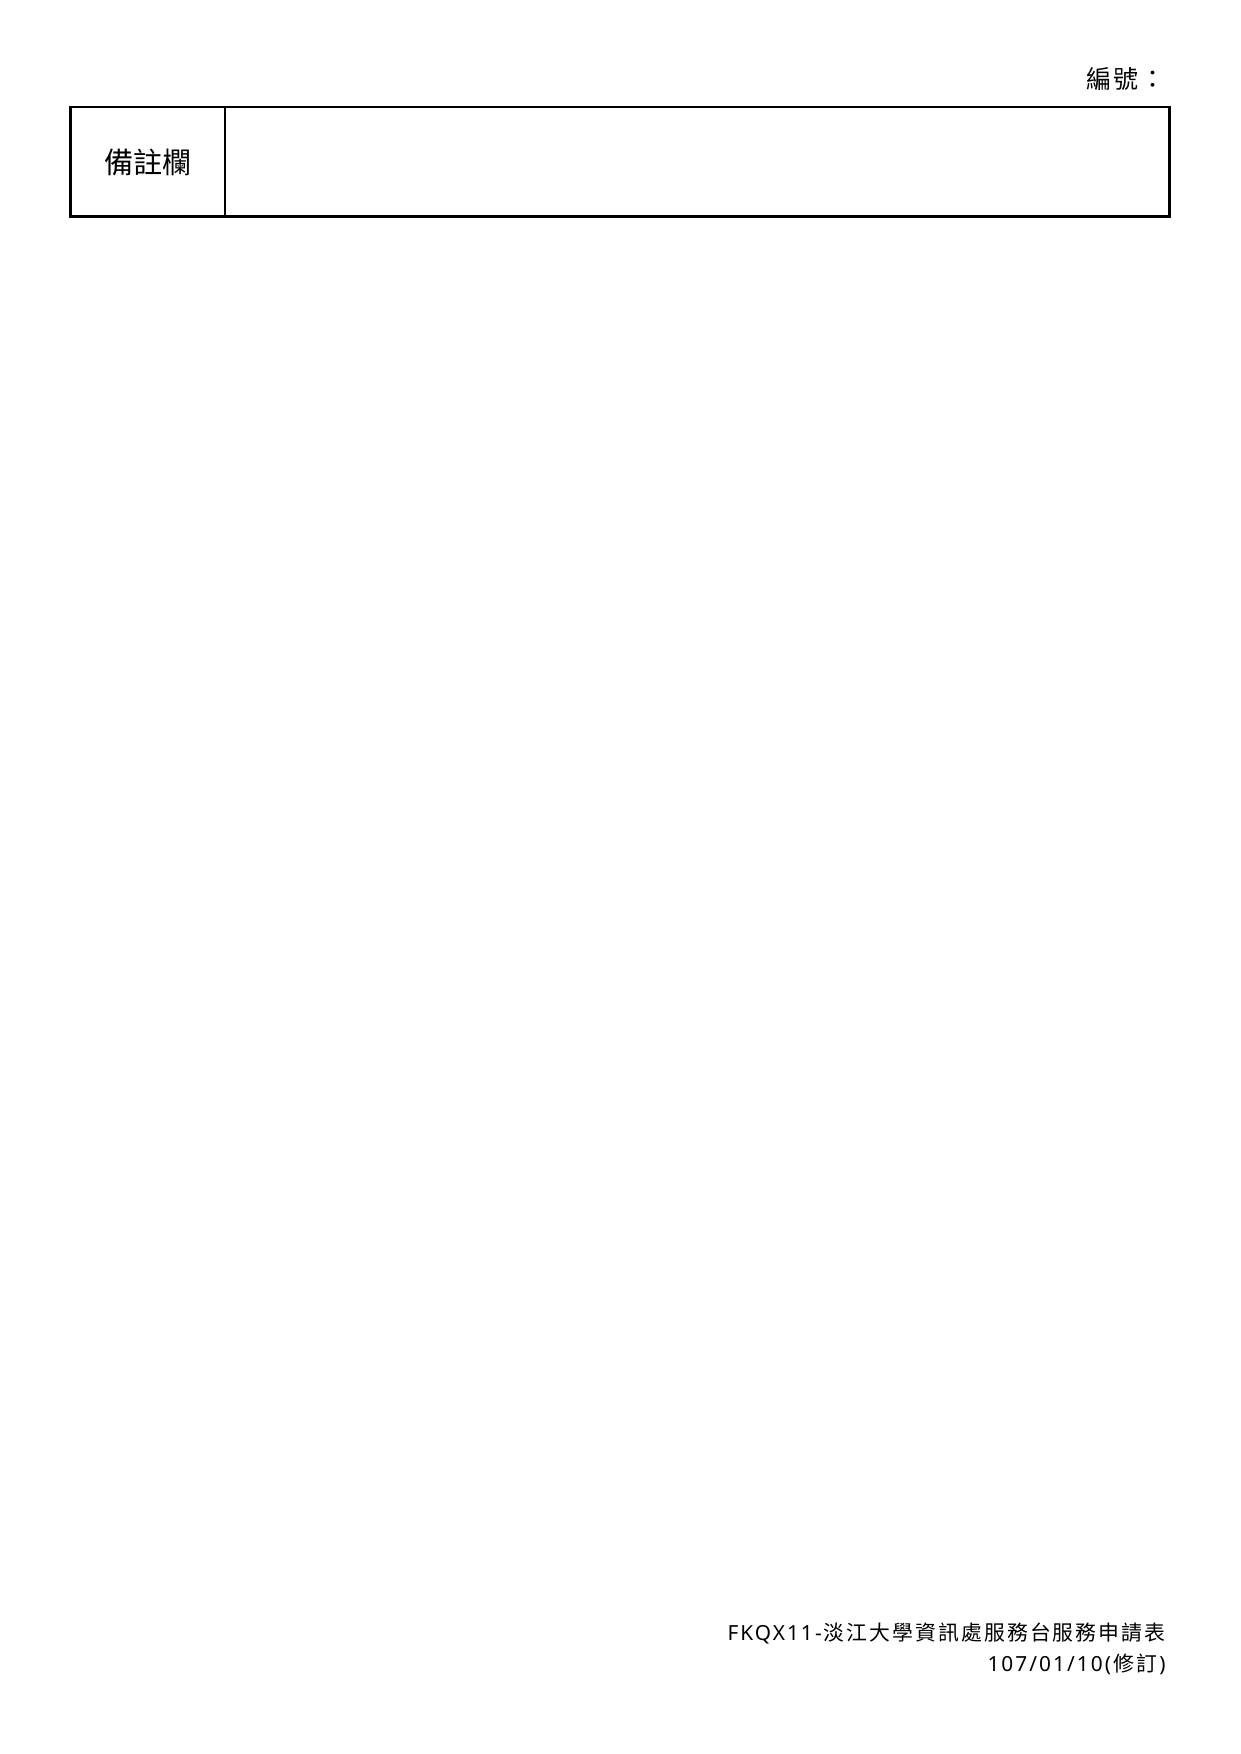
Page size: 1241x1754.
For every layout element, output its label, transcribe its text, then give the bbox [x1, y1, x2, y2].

table_cell 備註欄 [72, 108, 224, 215]
table_cell [226, 108, 1168, 215]
